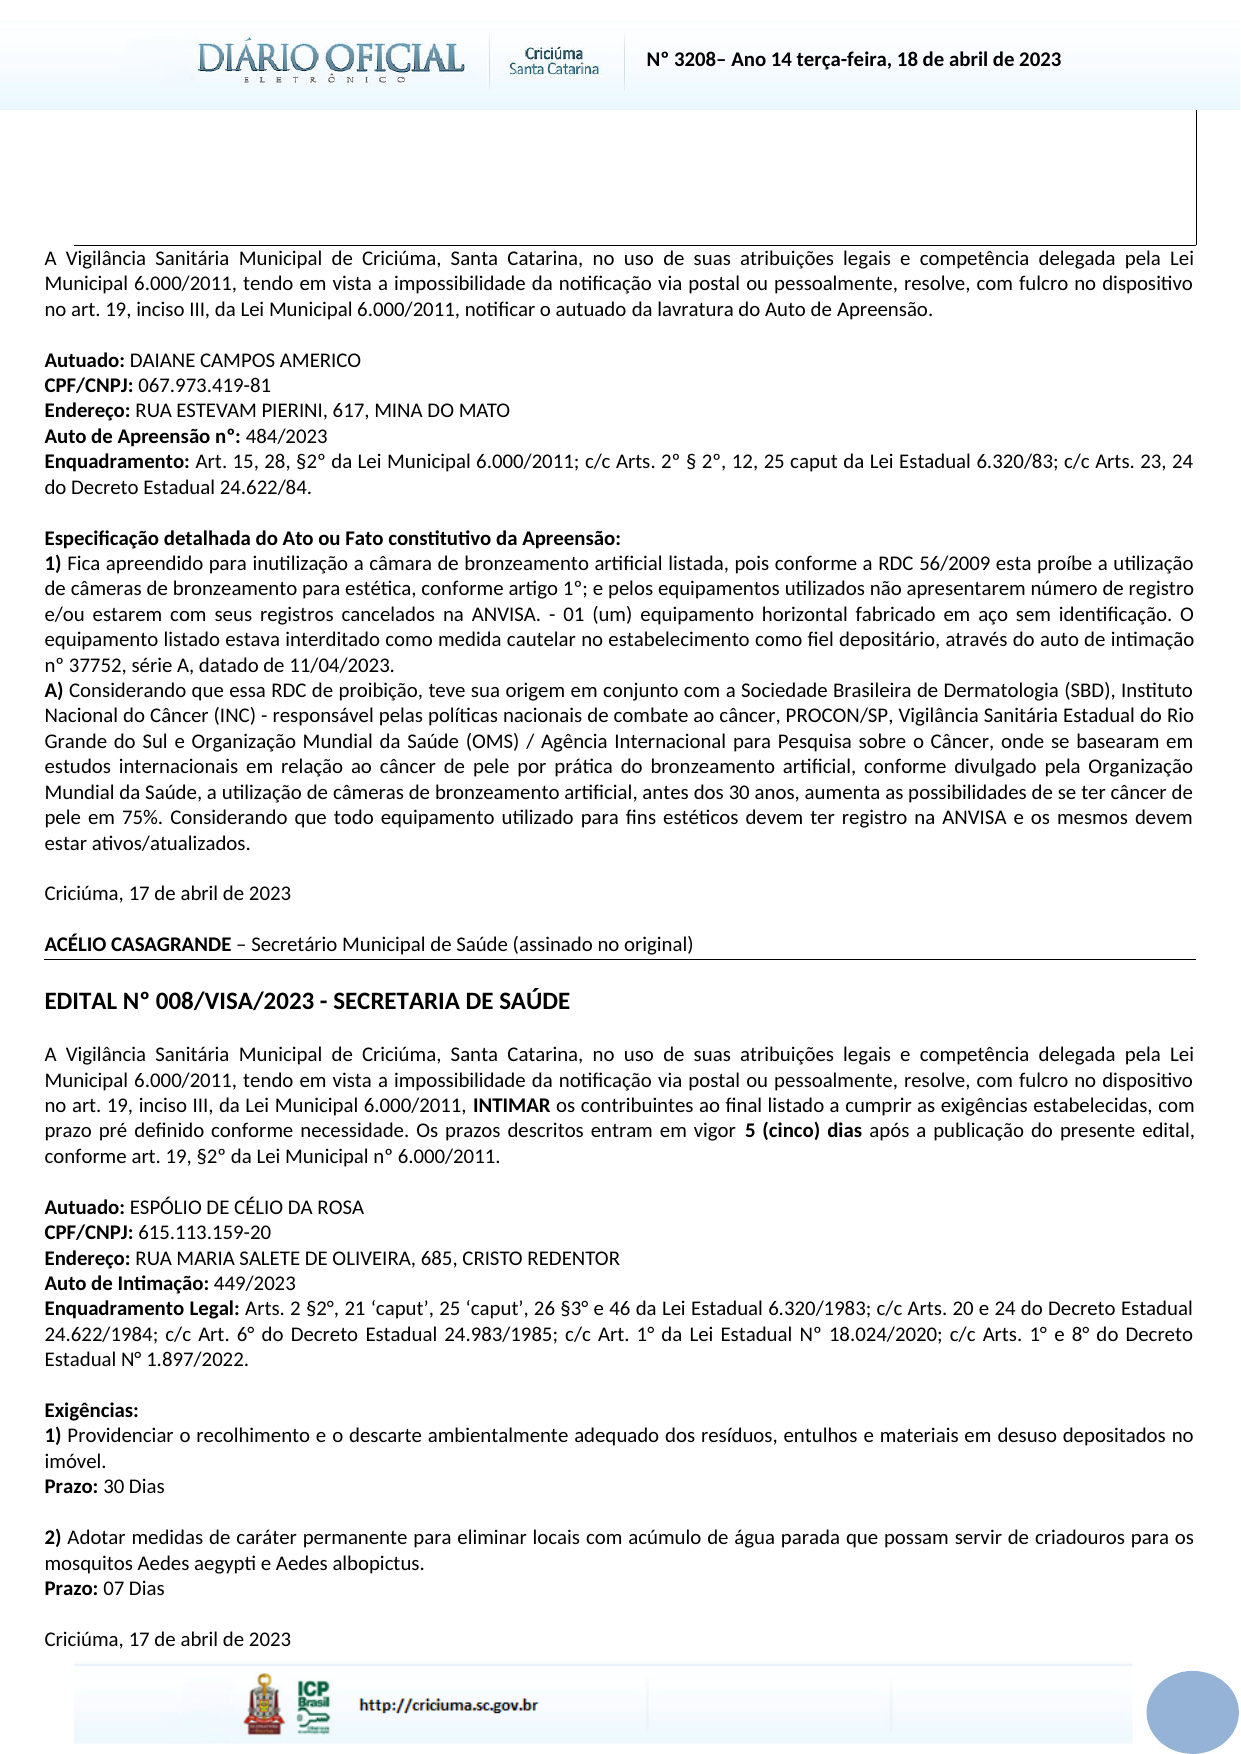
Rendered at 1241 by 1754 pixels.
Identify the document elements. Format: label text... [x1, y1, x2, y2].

text EDITAL Nº 008/VISA/2023 - SECRETARIA DE SAÚDE [44, 985, 1196, 1016]
text Exigências: [44, 1397, 1196, 1423]
text Autuado: DAIANE CAMPOS AMERICO [44, 347, 1196, 372]
text Endereço: RUA MARIA SALETE DE OLIVEIRA, 685, CRISTO REDENTOR [44, 1245, 1196, 1270]
text Autuado: ESPÓLIO DE CÉLIO DA ROSA [44, 1194, 1196, 1219]
text Endereço: RUA ESTEVAM PIERINI, 617, MINA DO MATO [44, 398, 1196, 423]
text CPF/CNPJ: 067.973.419-81 [44, 372, 1196, 398]
text Prazo: 07 Dias [44, 1575, 1196, 1601]
text ACÉLIO CASAGRANDE – Secretário Municipal de Saúde (assinado no original) [44, 931, 1196, 959]
text A Vigilância Sanitária Municipal de Criciúma, Santa Catarina, no uso de suas atribuições legais e competência delegada pela Lei Municipal 6.000/2011, tendo em vista a impossibilidade da notificação via postal ou pessoalmente, resolve, com fulcro no dispositivo no art. 19, inciso III, da Lei Municipal 6.000/2011, notificar o autuado da lavratura do Auto de Apreensão. [44, 245, 1196, 321]
text Prazo: 30 Dias [44, 1473, 1196, 1499]
text 2) Adotar medidas de caráter permanente para eliminar locais com acúmulo de água parada que possam servir de criadouros para os mosquitos Aedes aegypti e Aedes albopictus. [44, 1524, 1196, 1575]
text Criciúma, 17 de abril de 2023 [44, 881, 1196, 906]
text Auto de Apreensão nº: 484/2023 [44, 423, 1196, 448]
text Criciúma, 17 de abril de 2023 [44, 1626, 1196, 1651]
text Auto de Intimação: 449/2023 [44, 1270, 1196, 1296]
text A Vigilância Sanitária Municipal de Criciúma, Santa Catarina, no uso de suas atribuições legais e competência delegada pela Lei Municipal 6.000/2011, tendo em vista a impossibilidade da notificação via postal ou pessoalmente, resolve, com fulcro no dispositivo no art. 19, inciso III, da Lei Municipal 6.000/2011, INTIMAR os contribuintes ao final listado a cumprir as exigências estabelecidas, com prazo pré definido conforme necessidade. Os prazos descritos entram em vigor 5 (cinco) dias após a publicação do presente edital, conforme art. 19, §2º da Lei Municipal nº 6.000/2011. [44, 1041, 1196, 1168]
text Especificação detalhada do Ato ou Fato constitutivo da Apreensão: [44, 525, 1196, 550]
text CPF/CNPJ: 615.113.159-20 [44, 1219, 1196, 1245]
text 1) Fica apreendido para inutilização a câmara de bronzeamento artificial listada, pois conforme a RDC 56/2009 esta proíbe a utilização de câmeras de bronzeamento para estética, conforme artigo 1º; e pelos equipamentos utilizados não apresentarem número de registro e/ou estarem com seus registros cancelados na ANVISA. - 01 (um) equipamento horizontal fabricado em aço sem identificação. O equipamento listado estava interditado como medida cautelar no estabelecimento como fiel depositário, através do auto de intimação nº 37752, série A, datado de 11/04/2023. [44, 550, 1196, 677]
text A) Considerando que essa RDC de proibição, teve sua origem em conjunto com a Sociedade Brasileira de Dermatologia (SBD), Instituto Nacional do Câncer (INC) - responsável pelas políticas nacionais de combate ao câncer, PROCON/SP, Vigilância Sanitária Estadual do Rio Grande do Sul e Organização Mundial da Saúde (OMS) / Agência Internacional para Pesquisa sobre o Câncer, onde se basearam em estudos internacionais em relação ao câncer de pele por prática do bronzeamento artificial, conforme divulgado pela Organização Mundial da Saúde, a utilização de câmeras de bronzeamento artificial, antes dos 30 anos, aumenta as possibilidades de se ter câncer de pele em 75%. Considerando que todo equipamento utilizado para fins estéticos devem ter registro na ANVISA e os mesmos devem estar ativos/atualizados. [44, 677, 1196, 855]
text 1) Providenciar o recolhimento e o descarte ambientalmente adequado dos resíduos, entulhos e materiais em desuso depositados no imóvel. [44, 1423, 1196, 1473]
text Enquadramento: Art. 15, 28, §2º da Lei Municipal 6.000/2011; c/c Arts. 2º § 2º, 12, 25 caput da Lei Estadual 6.320/83; c/c Arts. 23, 24 do Decreto Estadual 24.622/84. [44, 448, 1196, 499]
text Enquadramento Legal: Arts. 2 §2°, 21 ‘caput’, 25 ‘caput’, 26 §3° e 46 da Lei Estadual 6.320/1983; c/c Arts. 20 e 24 do Decreto Estadual 24.622/1984; c/c Art. 6° do Decreto Estadual 24.983/1985; c/c Art. 1° da Lei Estadual Nº 18.024/2020; c/c Arts. 1° e 8° do Decreto Estadual N° 1.897/2022. [44, 1296, 1196, 1372]
